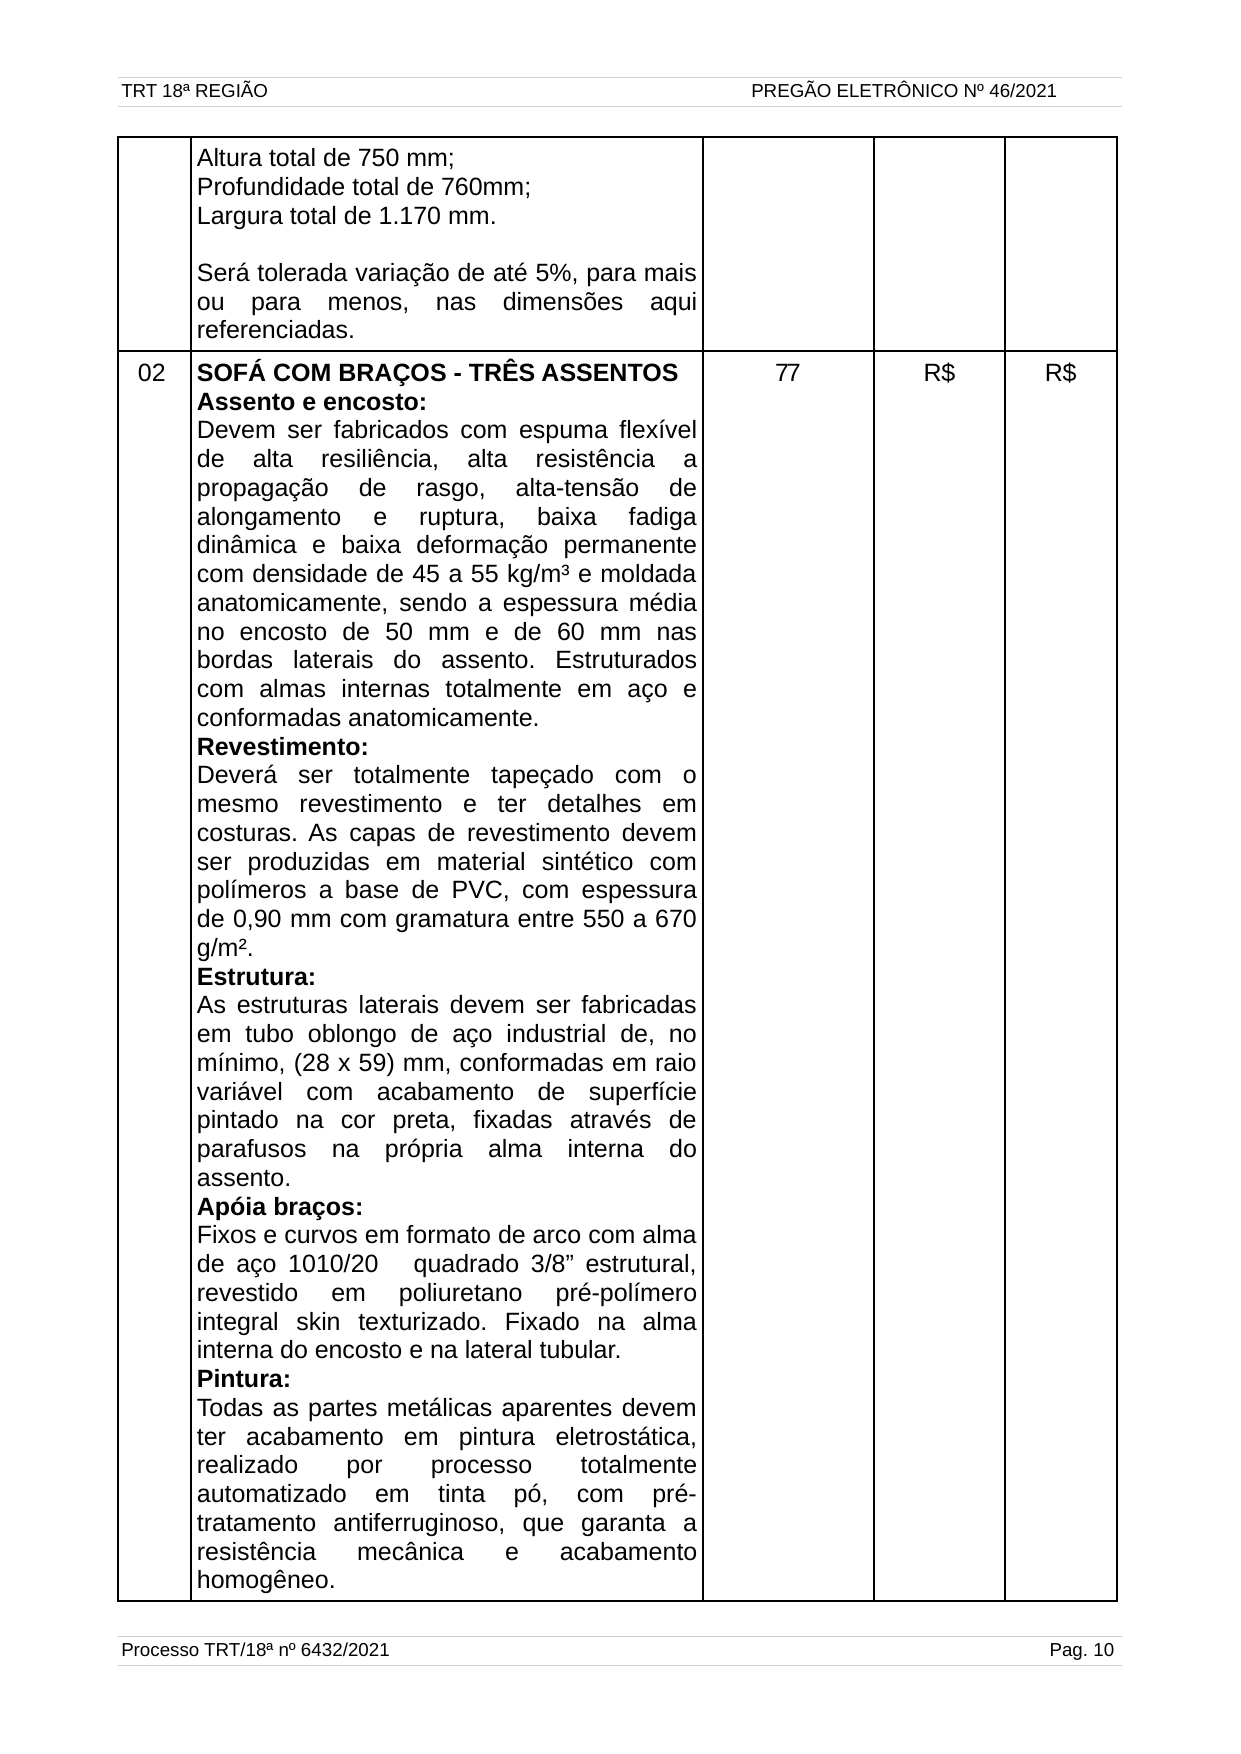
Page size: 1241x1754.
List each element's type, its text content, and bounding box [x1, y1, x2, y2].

table_cell R$ [875, 352, 1004, 1600]
table_cell 02 [119, 352, 190, 1600]
table_cell SOFÁ COM BRAÇOS - TRÊS ASSENTOS Assento e encosto: Devem ser fabricados com espuma flexível de alta resiliência, alta resistência a propagação de rasgo, alta-tensão de alongamento e ruptura, baixa fadiga dinâmica e baixa deformação permanente com densidade de 45 a 55 kg/m³ e moldada anatomicamente, sendo a espessura média no encosto de 50 mm e de 60 mm nas bordas laterais do assento. Estruturados com almas internas totalmente em aço e conformadas anatomicamente. Revestimento: Deverá ser totalmente tapeçado com o mesmo revestimento e ter detalhes em costuras. As capas de revestimento devem ser produzidas em material sintético com polímeros a base de PVC, com espessura de 0,90 mm com gramatura entre 550 a 670 g/m². Estrutura: As estruturas laterais devem ser fabricadas em tubo oblongo de aço industrial de, no mínimo, (28 x 59) mm, conformadas em raio variável com acabamento de superfície pintado na cor preta, fixadas através de parafusos na própria alma interna do assento. Apóia braços: Fixos e curvos em formato de arco com alma de aço 1010/20 quadrado 3/8” estrutural, revestido em poliuretano pré-polímero integral skin texturizado. Fixado na alma interna do encosto e na lateral tubular. Pintura: Todas as partes metálicas aparentes devem ter acabamento em pintura eletrostática, realizado por processo totalmente automatizado em tinta pó, com pré-tratamento antiferruginoso, que garanta a resistência mecânica e acabamento homogêneo. [192, 352, 702, 1600]
table_cell 77 [704, 352, 873, 1600]
table_cell [704, 138, 873, 350]
table_cell R$ [1006, 352, 1116, 1600]
table_cell [119, 138, 190, 350]
table_cell Altura total de 750 mm; Profundidade total de 760mm; Largura total de 1.170 mm. Será tolerada variação de até 5%, para mais ou para menos, nas dimensões aqui referenciadas. [192, 138, 702, 350]
table_cell [1006, 138, 1116, 350]
table_cell [875, 138, 1004, 350]
